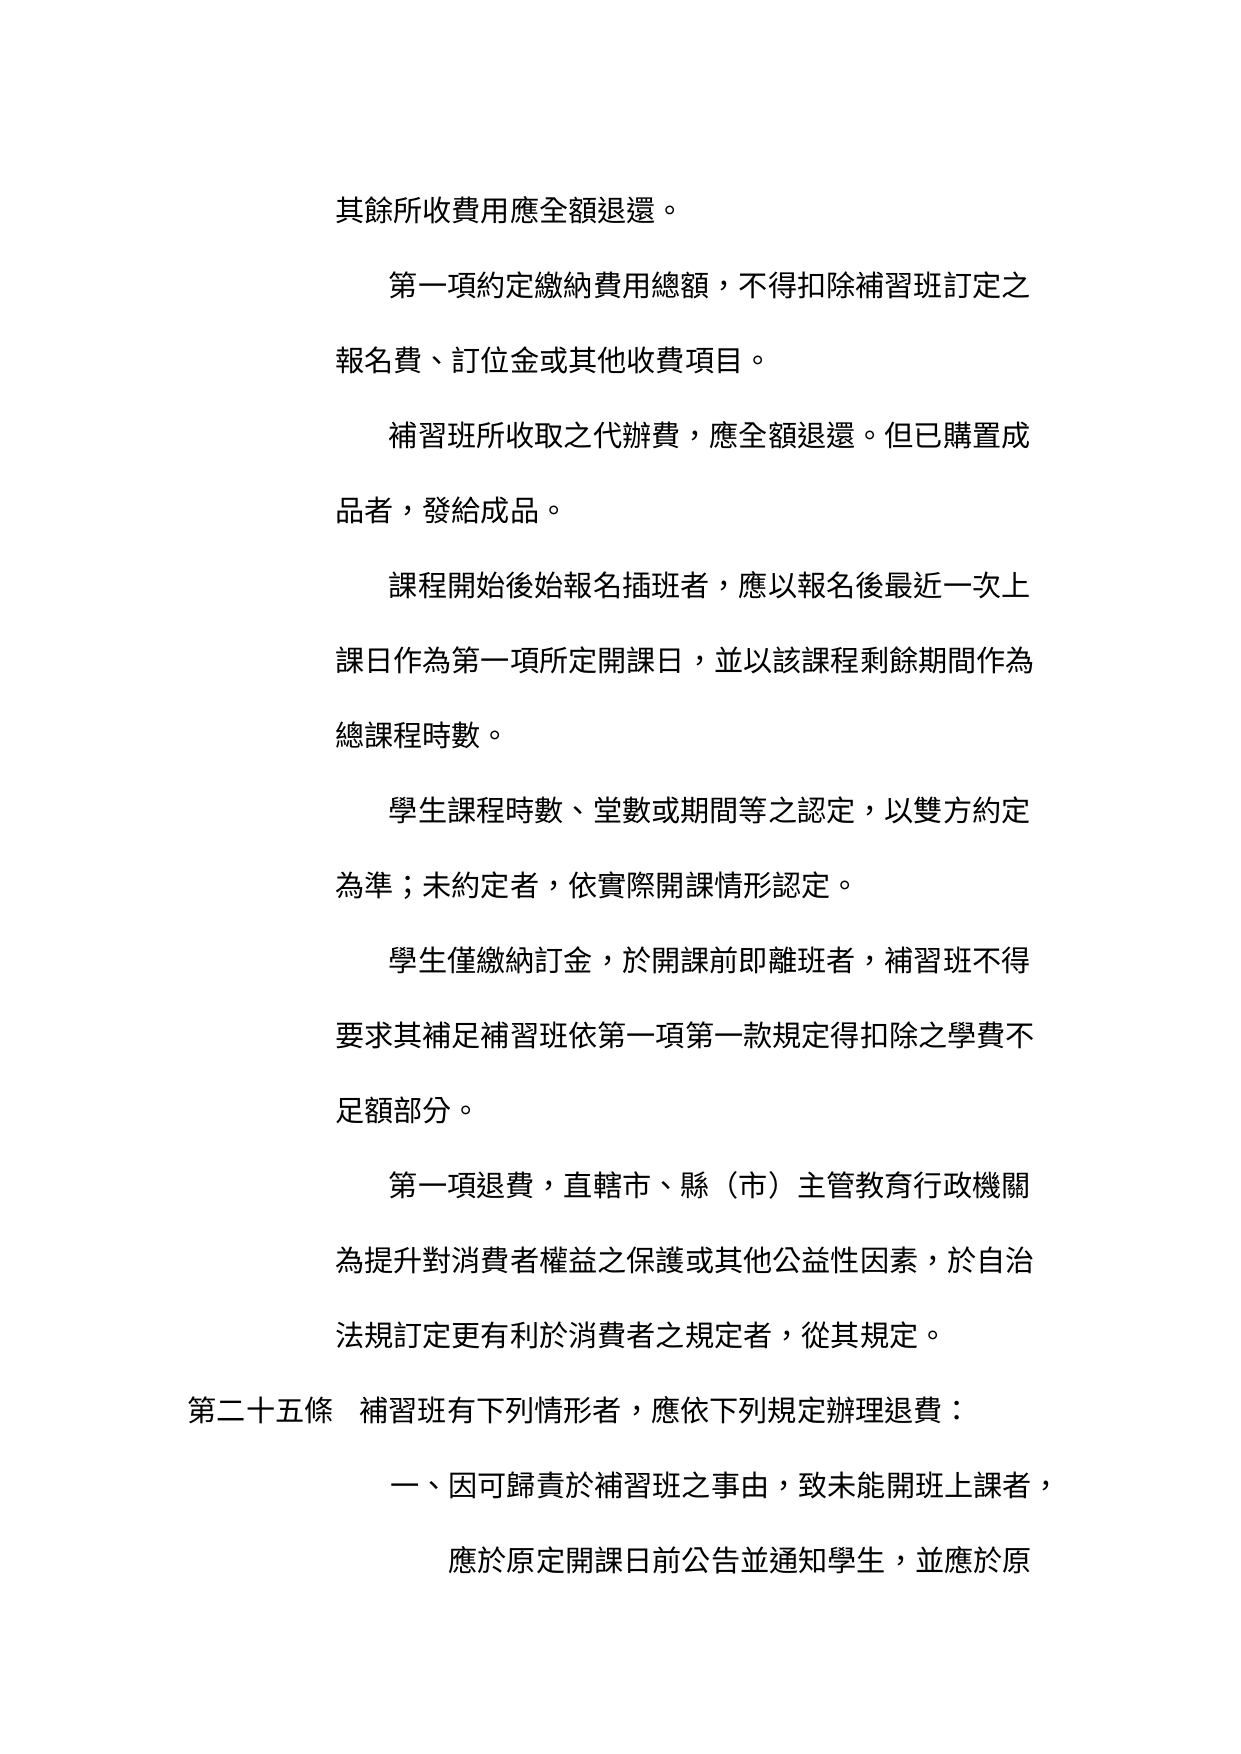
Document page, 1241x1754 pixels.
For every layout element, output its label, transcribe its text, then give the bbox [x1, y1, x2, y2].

text 第一項約定繳納費用總額，不得扣除補習班訂定之報名費、訂位金或其他收費項目。 [335, 239, 1053, 389]
text 學生僅繳納訂金，於開課前即離班者，補習班不得要求其補足補習班依第一項第一款規定得扣除之學費不足額部分。 [335, 914, 1053, 1139]
text 第二十五條 補習班有下列情形者，應依下列規定辦理退費： [187, 1364, 1053, 1439]
text 學生課程時數、堂數或期間等之認定，以雙方約定為準；未約定者，依實際開課情形認定。 [335, 764, 1053, 914]
text 補習班違反第七條第三項應依各期分別收費之規定，其收費超過分期規定者，該期部分適用前項規定退費，其餘所收費用應全額退還。 [335, 164, 1053, 239]
text 第一項退費，直轄市、縣（市）主管教育行政機關為提升對消費者權益之保護或其他公益性因素，於自治法規訂定更有利於消費者之規定者，從其規定。 [335, 1139, 1053, 1364]
text 課程開始後始報名插班者，應以報名後最近一次上課日作為第一項所定開課日，並以該課程剩餘期間作為總課程時數。 [335, 539, 1053, 764]
text 補習班所收取之代辦費，應全額退還。但已購置成品者，發給成品。 [335, 389, 1053, 539]
text 一、因可歸責於補習班之事由，致未能開班上課者，應於原定開課日前公告並通知學生，並應於原定開課日起七日內，全額退還已繳之費用。 [390, 1439, 1053, 1589]
